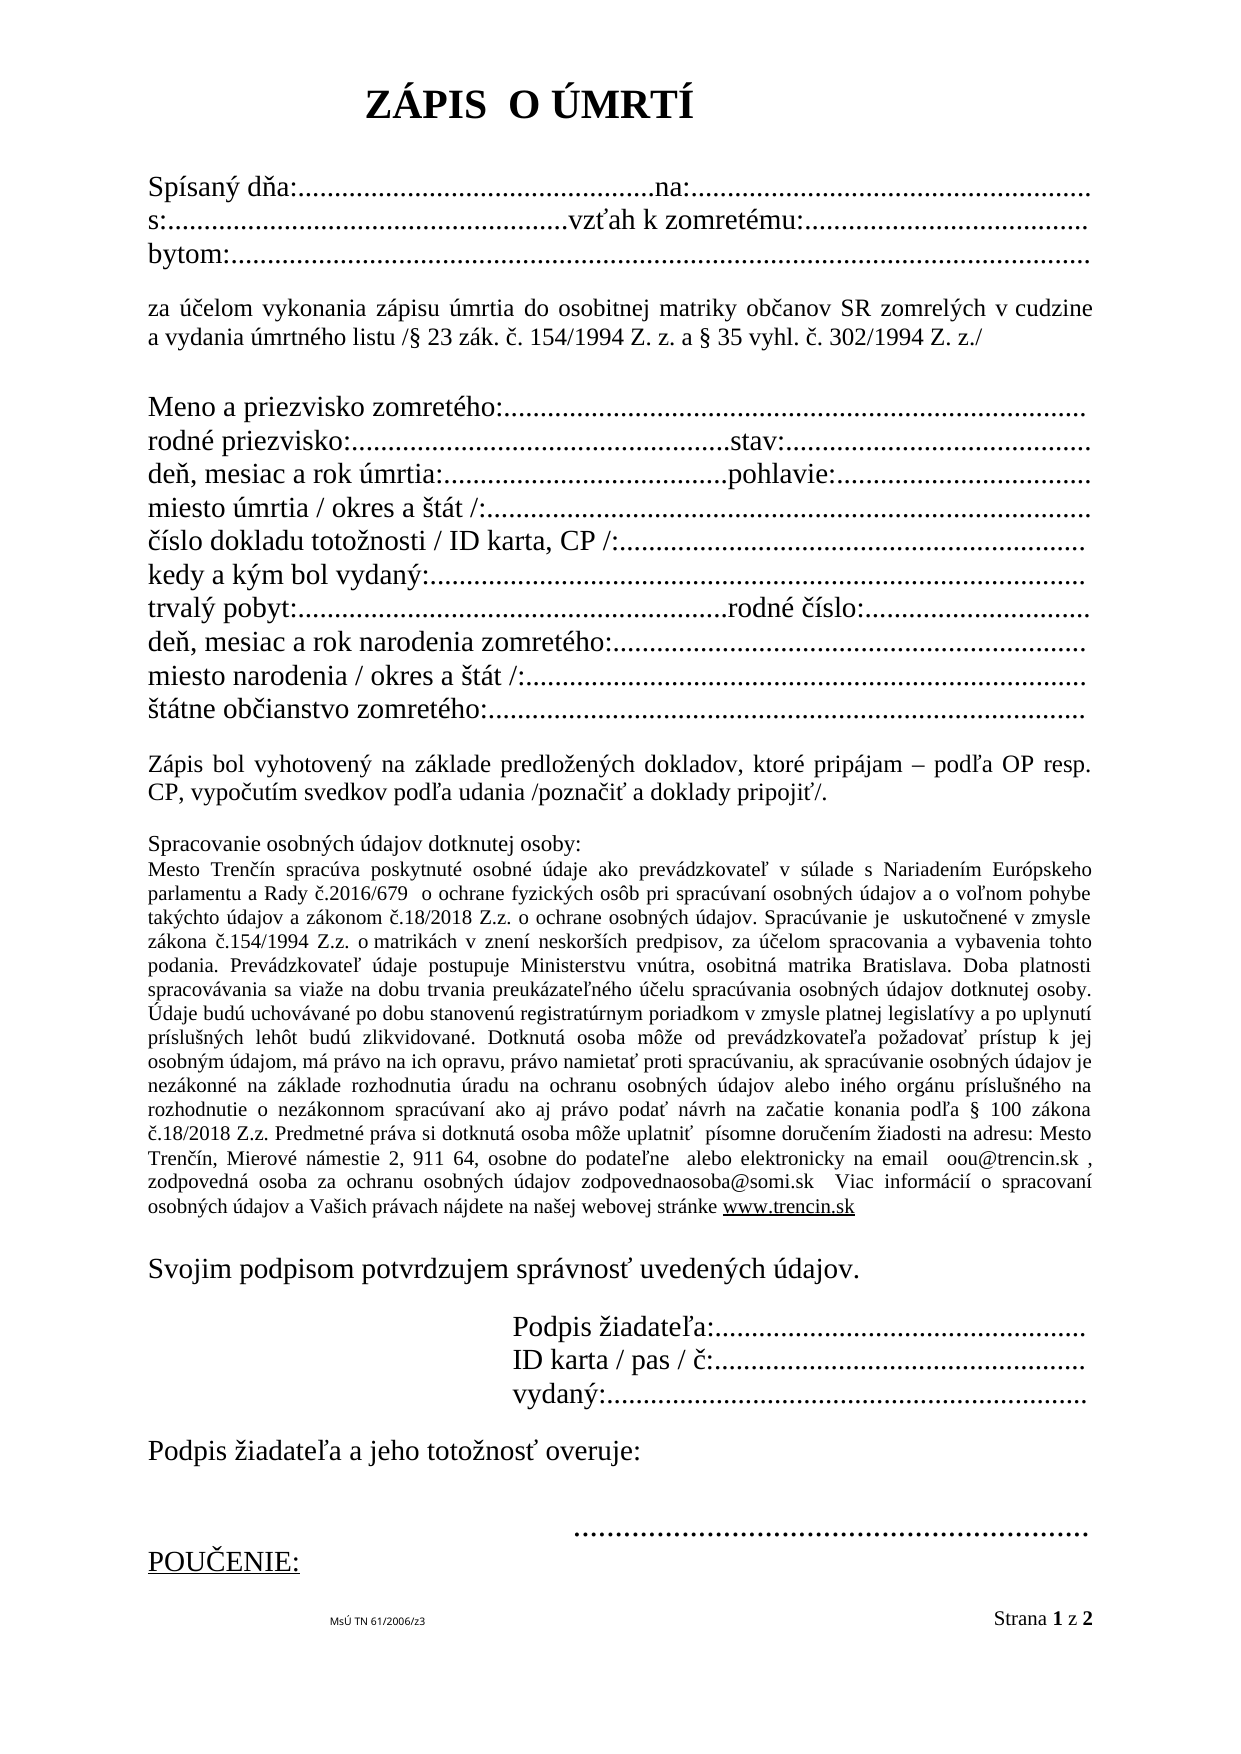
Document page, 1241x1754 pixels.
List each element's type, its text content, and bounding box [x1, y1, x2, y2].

text štátne občianstvo zomretého:.................................................................................. [148, 691, 1093, 725]
text Podpis žiadateľa:................................................... [148, 1309, 1093, 1342]
text POUČENIE: [148, 1544, 1093, 1577]
text .............................................................. [148, 1505, 1093, 1544]
text kedy a kým bol vydaný:.......................................................................................... [148, 557, 1093, 591]
text Meno a priezvisko zomretého:................................................................................ [148, 389, 1093, 423]
text Svojim podpisom potvrdzujem správnosť uvedených údajov. [148, 1251, 1093, 1285]
text Zápis bol vyhotovený na základe predložených dokladov, ktoré pripájam – podľa OP resp. CP, vypočutím svedkov podľa udania /poznačiť a doklady pripojiť/. [148, 749, 1093, 806]
text Mesto Trenčín spracúva poskytnuté osobné údaje ako prevádzkovateľ v súlade s Nariadením Európskeho parlamentu a Rady č.2016/679 o ochrane fyzických osôb pri spracúvaní osobných údajov a o voľnom pohybe takýchto údajov a zákonom č.18/2018 Z.z. o ochrane osobných údajov. Spracúvanie je uskutočnené v zmysle zákona č.154/1994 Z.z. o matrikách v znení neskorších predpisov, za účelom spracovania a vybavenia tohto podania. Prevádzkovateľ údaje postupuje Ministerstvu vnútra, osobitná matrika Bratislava. Doba platnosti spracovávania sa viaže na dobu trvania preukázateľného účelu spracúvania osobných údajov dotknutej osoby. Údaje budú uchovávané po dobu stanovenú registratúrnym poriadkom v zmysle platnej legislatívy a po uplynutí príslušných lehôt budú zlikvidované. Dotknutá osoba môže od prevádzkovateľa požadovať prístup k jej osobným údajom, má právo na ich opravu, právo namietať proti spracúvaniu, ak spracúvanie osobných údajov je nezákonné na základe rozhodnutia úradu na ochranu osobných údajov alebo iného orgánu príslušného na rozhodnutie o nezákonnom spracúvaní ako aj právo podať návrh na začatie konania podľa § 100 zákona č.18/2018 Z.z. Predmetné práva si dotknutá osoba môže uplatniť písomne doručením žiadosti na adresu: Mesto Trenčín, Mierové námestie 2, 911 64, osobne do podateľne alebo elektronicky na email oou@trencin.sk , zodpovedná osoba za ochranu osobných údajov zodpovednaosoba@somi.sk Viac informácií o spracovaní osobných údajov a Vašich právach nájdete na našej webovej stránke www.trencin.sk [148, 857, 1093, 1218]
text miesto úmrtia / okres a štát /:................................................................................... [148, 490, 1093, 523]
text Podpis žiadateľa a jeho totožnosť overuje: [148, 1433, 1093, 1467]
text rodné priezvisko:....................................................stav:.......................................... [148, 423, 1093, 456]
text deň, mesiac a rok úmrtia:.......................................pohlavie:................................... [148, 456, 1093, 490]
subtitle ZÁPIS O ÚMRTÍ [148, 74, 1093, 131]
text ID karta / pas / č:................................................... [148, 1342, 1093, 1376]
text trvalý pobyt:...........................................................rodné číslo:............................... [148, 591, 1093, 624]
text bytom:...................................................................................................................... [148, 236, 1093, 269]
text za účelom vykonania zápisu úmrtia do osobitnej matriky občanov SR zomrelých v cudzine a vydania úmrtného listu /§ 23 zák. č. 154/1994 Z. z. a § 35 vyhl. č. 302/1994 Z. z./ [148, 293, 1093, 351]
text miesto narodenia / okres a štát /:............................................................................. [148, 658, 1093, 691]
text Spracovanie osobných údajov dotknutej osoby: [148, 830, 1093, 857]
text číslo dokladu totožnosti / ID karta, CP /:................................................................ [148, 523, 1093, 557]
text s:.......................................................vzťah k zomretému:....................................... [148, 202, 1093, 236]
text deň, mesiac a rok narodenia zomretého:................................................................. [148, 624, 1093, 658]
text Spísaný dňa:.................................................na:....................................................... [148, 169, 1093, 202]
text vydaný:.................................................................. [148, 1376, 1093, 1409]
